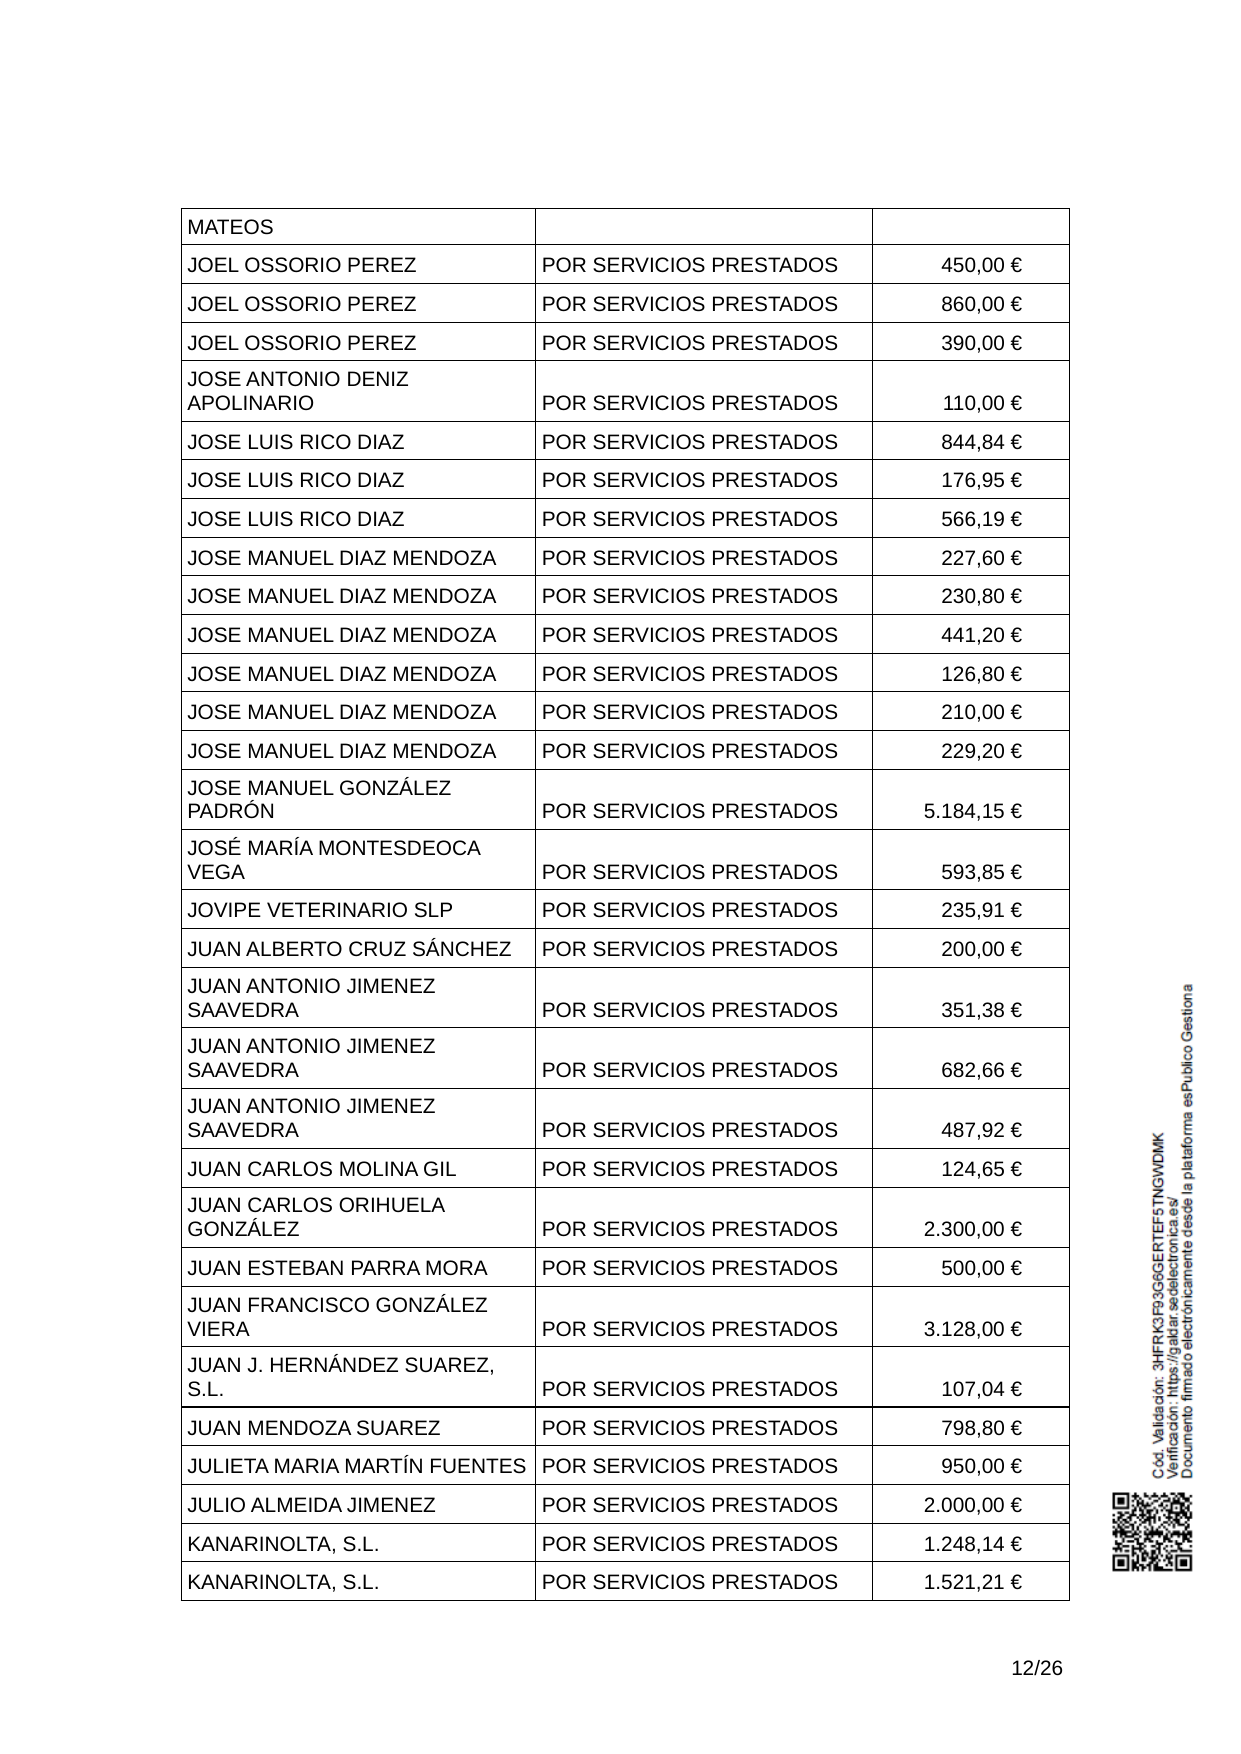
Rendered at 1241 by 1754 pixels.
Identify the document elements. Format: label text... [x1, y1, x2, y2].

table_cell POR SERVICIOS PRESTADOS [536, 460, 872, 498]
table_cell POR SERVICIOS PRESTADOS [536, 576, 872, 614]
table_cell POR SERVICIOS PRESTADOS [536, 1446, 872, 1484]
table_cell [536, 209, 872, 244]
table_cell POR SERVICIOS PRESTADOS [536, 654, 872, 691]
table_cell 124,65 € [873, 1149, 1069, 1187]
table_cell 441,20 € [873, 615, 1069, 653]
table_cell POR SERVICIOS PRESTADOS [536, 692, 872, 730]
table_cell JOSE MANUEL DIAZ MENDOZA [182, 692, 535, 730]
table_cell JUAN J. HERNÁNDEZ SUAREZ, S.L. [182, 1347, 535, 1406]
table_cell POR SERVICIOS PRESTADOS [536, 361, 872, 421]
table_cell POR SERVICIOS PRESTADOS [536, 1188, 872, 1247]
table_cell POR SERVICIOS PRESTADOS [536, 1028, 872, 1087]
table_cell 3.128,00 € [873, 1287, 1069, 1346]
table_cell POR SERVICIOS PRESTADOS [536, 731, 872, 768]
table_cell JOEL OSSORIO PEREZ [182, 284, 535, 322]
table_cell JOSE LUIS RICO DIAZ [182, 460, 535, 498]
table_cell JULIO ALMEIDA JIMENEZ [182, 1485, 535, 1522]
table_cell 5.184,15 € [873, 770, 1069, 829]
table_cell JOSE ANTONIO DENIZ APOLINARIO [182, 361, 535, 421]
table_cell 351,38 € [873, 968, 1069, 1027]
table_cell JOEL OSSORIO PEREZ [182, 245, 535, 283]
table_cell JUAN CARLOS MOLINA GIL [182, 1149, 535, 1187]
table_cell 950,00 € [873, 1446, 1069, 1484]
table_cell JUAN ESTEBAN PARRA MORA [182, 1248, 535, 1286]
table_cell POR SERVICIOS PRESTADOS [536, 1089, 872, 1148]
table_cell 2.300,00 € [873, 1188, 1069, 1247]
table_cell JOSE MANUEL DIAZ MENDOZA [182, 615, 535, 653]
table_cell POR SERVICIOS PRESTADOS [536, 1408, 872, 1445]
table_cell JUAN ANTONIO JIMENEZ SAAVEDRA [182, 1089, 535, 1148]
table_cell JOSE MANUEL DIAZ MENDOZA [182, 654, 535, 691]
table_cell JOSE MANUEL GONZÁLEZ PADRÓN [182, 770, 535, 829]
table_cell POR SERVICIOS PRESTADOS [536, 929, 872, 967]
table_cell 1.248,14 € [873, 1524, 1069, 1561]
table_cell 200,00 € [873, 929, 1069, 967]
table_cell KANARINOLTA, S.L. [182, 1524, 535, 1561]
table_cell 450,00 € [873, 245, 1069, 283]
table_cell POR SERVICIOS PRESTADOS [536, 323, 872, 360]
table_cell [873, 209, 1069, 244]
table_cell MATEOS [182, 209, 535, 244]
table_cell POR SERVICIOS PRESTADOS [536, 538, 872, 575]
table_cell 235,91 € [873, 890, 1069, 928]
table_cell JOSE MANUEL DIAZ MENDOZA [182, 576, 535, 614]
table_cell POR SERVICIOS PRESTADOS [536, 422, 872, 459]
table_cell 390,00 € [873, 323, 1069, 360]
table_cell 860,00 € [873, 284, 1069, 322]
picture [1100, 982, 1200, 1584]
table_cell 230,80 € [873, 576, 1069, 614]
table_cell 229,20 € [873, 731, 1069, 768]
table_cell POR SERVICIOS PRESTADOS [536, 1347, 872, 1406]
table_cell POR SERVICIOS PRESTADOS [536, 890, 872, 928]
table_cell POR SERVICIOS PRESTADOS [536, 1248, 872, 1286]
table_cell JUAN ALBERTO CRUZ SÁNCHEZ [182, 929, 535, 967]
table_cell JOSE MANUEL DIAZ MENDOZA [182, 538, 535, 575]
table_cell POR SERVICIOS PRESTADOS [536, 1562, 872, 1600]
table_cell POR SERVICIOS PRESTADOS [536, 615, 872, 653]
table_cell POR SERVICIOS PRESTADOS [536, 1149, 872, 1187]
table_cell 107,04 € [873, 1347, 1069, 1406]
table_cell POR SERVICIOS PRESTADOS [536, 499, 872, 537]
table_cell POR SERVICIOS PRESTADOS [536, 1485, 872, 1522]
table_cell 126,80 € [873, 654, 1069, 691]
table_cell JOSE MANUEL DIAZ MENDOZA [182, 731, 535, 768]
table_cell JUAN ANTONIO JIMENEZ SAAVEDRA [182, 1028, 535, 1087]
table_cell POR SERVICIOS PRESTADOS [536, 830, 872, 889]
table_cell 227,60 € [873, 538, 1069, 575]
table_cell POR SERVICIOS PRESTADOS [536, 770, 872, 829]
table_cell POR SERVICIOS PRESTADOS [536, 284, 872, 322]
table_cell 500,00 € [873, 1248, 1069, 1286]
table_cell JOSE LUIS RICO DIAZ [182, 499, 535, 537]
table_cell 844,84 € [873, 422, 1069, 459]
table_cell POR SERVICIOS PRESTADOS [536, 968, 872, 1027]
table_cell JOSE LUIS RICO DIAZ [182, 422, 535, 459]
table_cell 176,95 € [873, 460, 1069, 498]
table_cell 1.521,21 € [873, 1562, 1069, 1600]
table_cell JULIETA MARIA MARTÍN FUENTES [182, 1446, 535, 1484]
table_cell JUAN FRANCISCO GONZÁLEZ VIERA [182, 1287, 535, 1346]
table_cell 798,80 € [873, 1408, 1069, 1445]
table_cell 110,00 € [873, 361, 1069, 421]
table_cell POR SERVICIOS PRESTADOS [536, 1524, 872, 1561]
table_cell KANARINOLTA, S.L. [182, 1562, 535, 1600]
table_cell JUAN MENDOZA SUAREZ [182, 1408, 535, 1445]
table_cell JOVIPE VETERINARIO SLP [182, 890, 535, 928]
table_cell POR SERVICIOS PRESTADOS [536, 245, 872, 283]
table_cell 593,85 € [873, 830, 1069, 889]
table_cell 682,66 € [873, 1028, 1069, 1087]
table_cell JOSÉ MARÍA MONTESDEOCA VEGA [182, 830, 535, 889]
table_cell POR SERVICIOS PRESTADOS [536, 1287, 872, 1346]
table_cell 210,00 € [873, 692, 1069, 730]
table_cell 487,92 € [873, 1089, 1069, 1148]
table_cell 2.000,00 € [873, 1485, 1069, 1522]
table_cell JUAN CARLOS ORIHUELA GONZÁLEZ [182, 1188, 535, 1247]
table_cell JOEL OSSORIO PEREZ [182, 323, 535, 360]
table_cell JUAN ANTONIO JIMENEZ SAAVEDRA [182, 968, 535, 1027]
table_cell 566,19 € [873, 499, 1069, 537]
